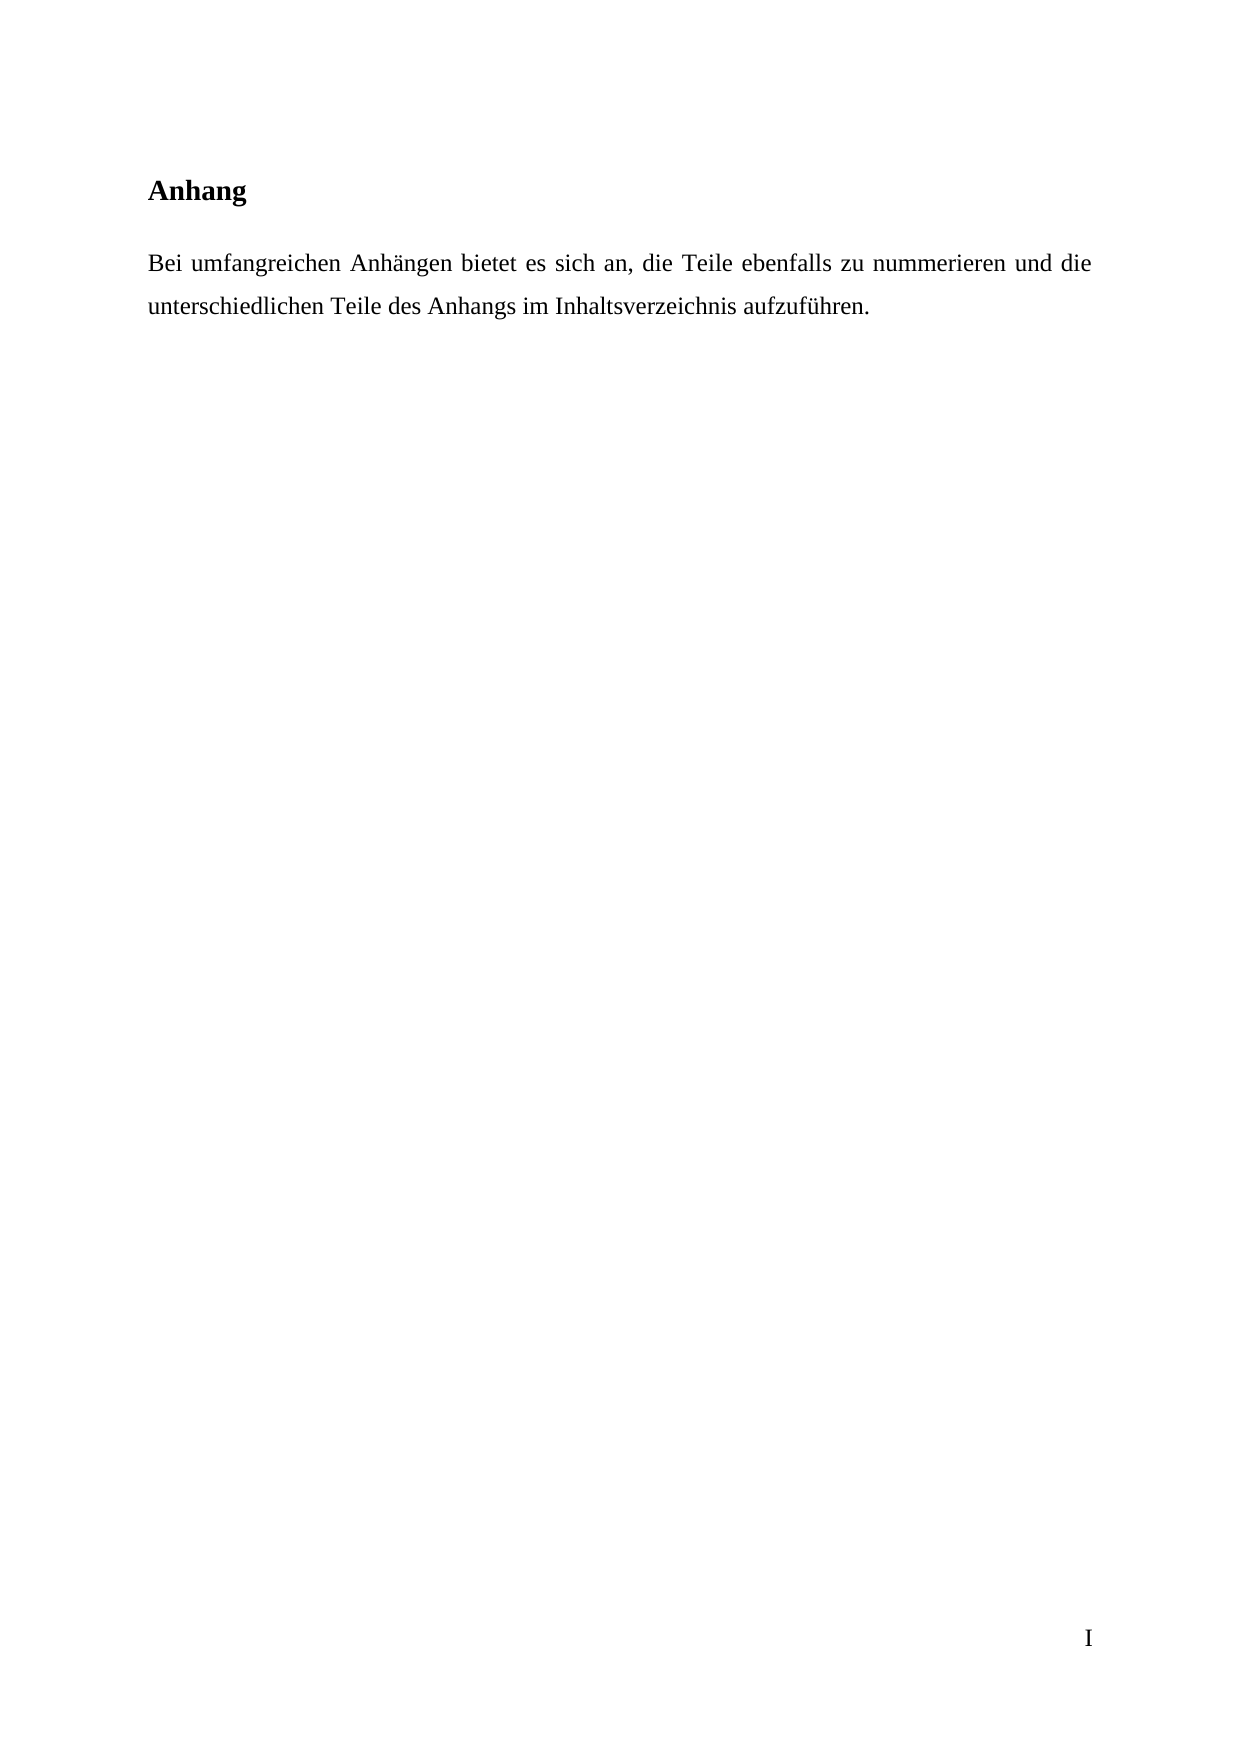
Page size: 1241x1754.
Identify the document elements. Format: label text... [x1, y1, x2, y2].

text Bei umfangreichen Anhängen bietet es sich an, die Teile ebenfalls zu nummerieren und die unterschiedlichen Teile des Anhangs im Inhaltsverzeichnis aufzuführen. [148, 248, 1092, 320]
text Anhang [148, 173, 1092, 206]
